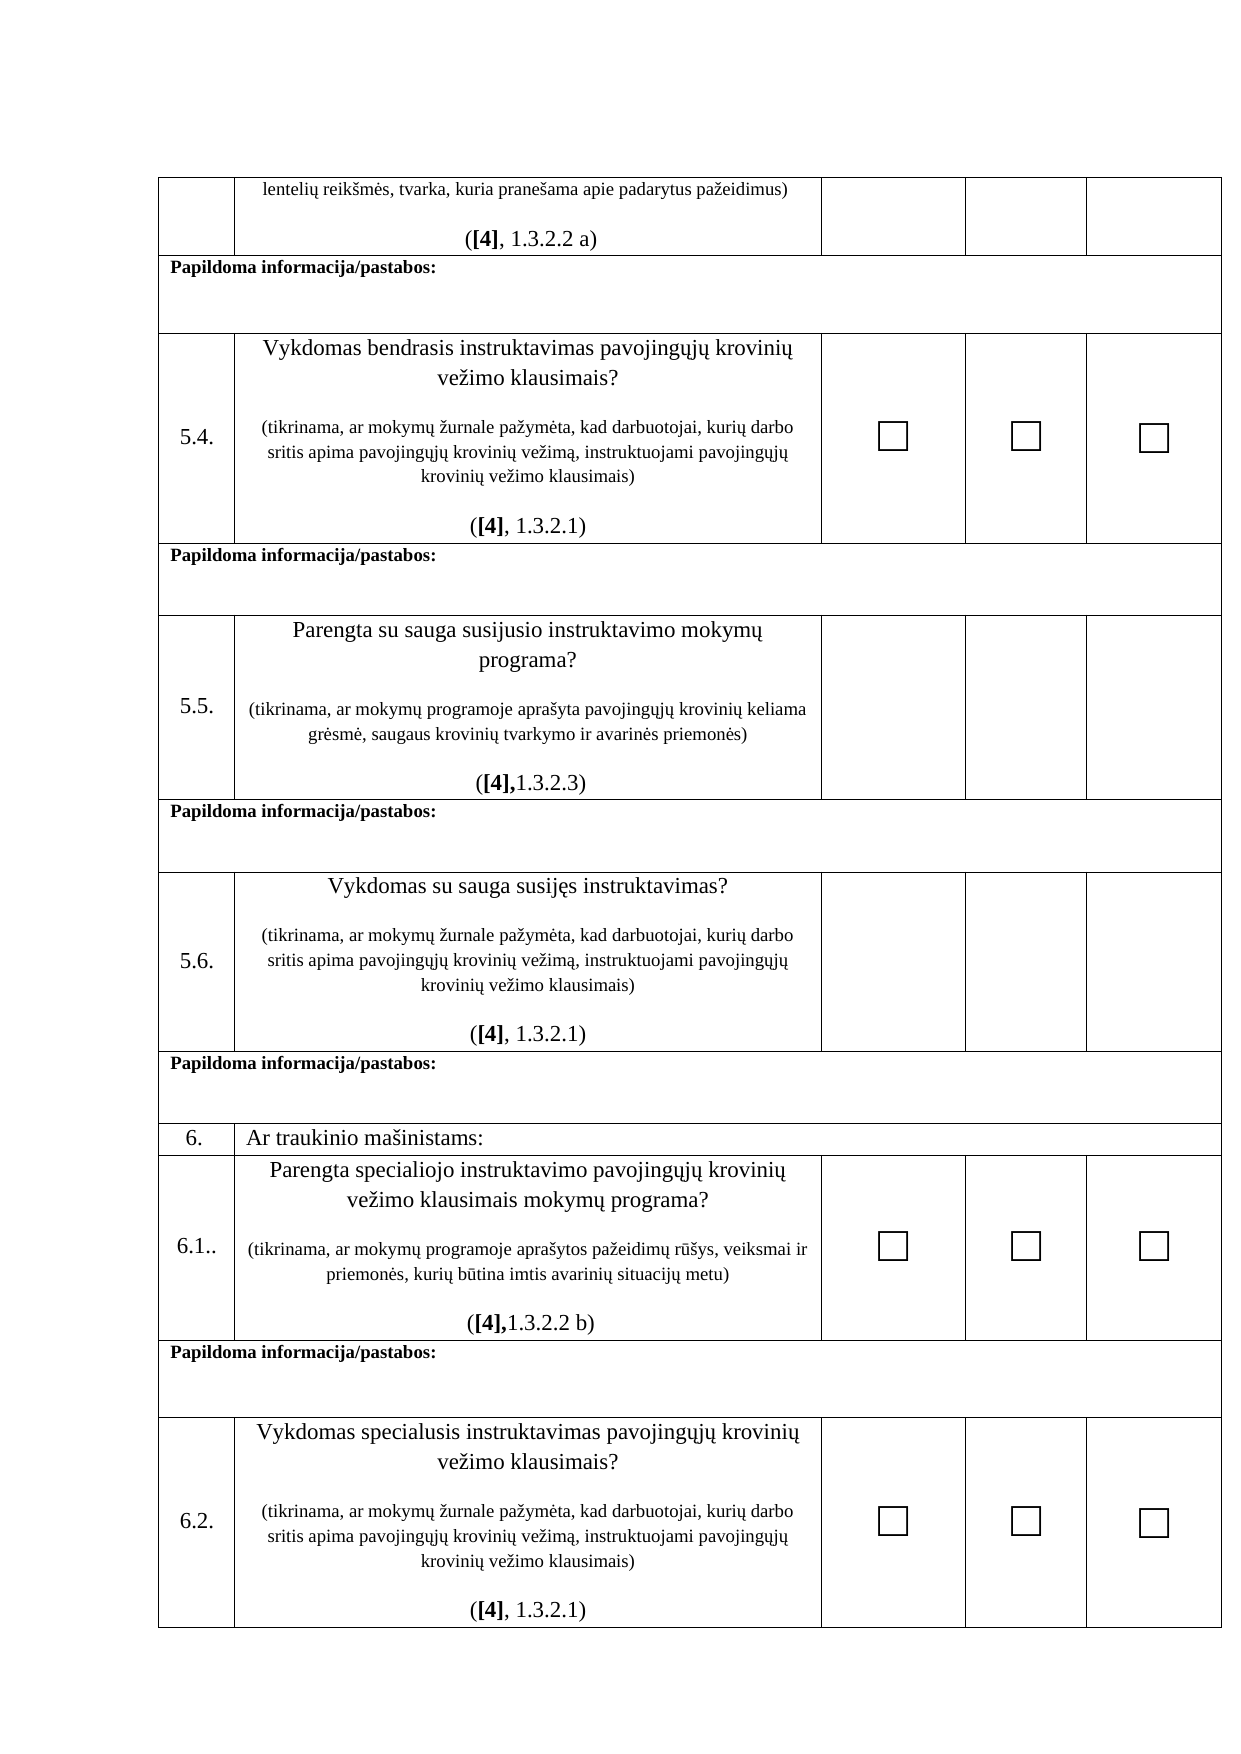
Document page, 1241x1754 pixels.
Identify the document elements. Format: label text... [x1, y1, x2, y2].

table_cell [822, 178, 965, 255]
table_cell Vykdomas specialusis instruktavimas pavojingųjų krovinių vežimo klausimais? (tikrinama, ar mokymų žurnale pažymėta, kad darbuotojai, kurių darbo sritis apima pavojingųjų krovinių vežimą, instruktuojami pavojingųjų krovinių vežimo klausimais) ([4], 1.3.2.1) [235, 1418, 821, 1627]
table_cell □ [822, 1418, 965, 1627]
table_cell [822, 616, 965, 799]
table_cell □ [822, 1156, 965, 1339]
table_cell □ [1087, 1156, 1221, 1339]
table_cell [1087, 178, 1221, 255]
table_cell □ [1087, 334, 1221, 542]
table_cell [966, 178, 1086, 255]
table_cell Papildoma informacija/pastabos: [159, 544, 1221, 614]
table_cell □ [822, 334, 965, 542]
table_cell Parengta specialiojo instruktavimo pavojingųjų krovinių vežimo klausimais mokymų programa? (tikrinama, ar mokymų programoje aprašytos pažeidimų rūšys, veiksmai ir priemonės, kurių būtina imtis avarinių situacijų metu) ([4],1.3.2.2 b) [235, 1156, 821, 1339]
table_cell lentelių reikšmės, tvarka, kuria pranešama apie padarytus pažeidimus) ([4], 1.3.2.2 a) [235, 178, 821, 255]
table_cell Papildoma informacija/pastabos: [159, 256, 1221, 333]
table_cell Parengta su sauga susijusio instruktavimo mokymų programa? (tikrinama, ar mokymų programoje aprašyta pavojingųjų krovinių keliama grėsmė, saugaus krovinių tvarkymo ir avarinės priemonės) ([4],1.3.2.3) [235, 616, 821, 799]
table_cell 5.6. [159, 873, 234, 1051]
table_cell Vykdomas bendrasis instruktavimas pavojingųjų krovinių vežimo klausimais? (tikrinama, ar mokymų žurnale pažymėta, kad darbuotojai, kurių darbo sritis apima pavojingųjų krovinių vežimą, instruktuojami pavojingųjų krovinių vežimo klausimais) ([4], 1.3.2.1) [235, 334, 821, 542]
table_cell [159, 178, 234, 255]
table_cell □ [966, 1156, 1086, 1339]
table_cell □ [966, 1418, 1086, 1627]
table_cell Papildoma informacija/pastabos: [159, 800, 1221, 872]
table_cell [1087, 873, 1221, 1051]
table_cell 5.5. [159, 616, 234, 799]
table_cell Papildoma informacija/pastabos: [159, 1052, 1221, 1123]
table_cell Ar traukinio mašinistams: [235, 1124, 1221, 1155]
table_cell Vykdomas su sauga susijęs instruktavimas? (tikrinama, ar mokymų žurnale pažymėta, kad darbuotojai, kurių darbo sritis apima pavojingųjų krovinių vežimą, instruktuojami pavojingųjų krovinių vežimo klausimais) ([4], 1.3.2.1) [235, 873, 821, 1051]
table_cell [966, 616, 1086, 799]
table_cell 6.1.. [159, 1156, 234, 1339]
table_cell 6. [159, 1124, 234, 1155]
table_cell 6.2. [159, 1418, 234, 1627]
table_cell [1087, 616, 1221, 799]
table_cell Papildoma informacija/pastabos: [159, 1341, 1221, 1417]
table_cell 5.4. [159, 334, 234, 542]
table_cell □ [1087, 1418, 1221, 1627]
table_cell [822, 873, 965, 1051]
table_cell □ [966, 334, 1086, 542]
table_cell [966, 873, 1086, 1051]
